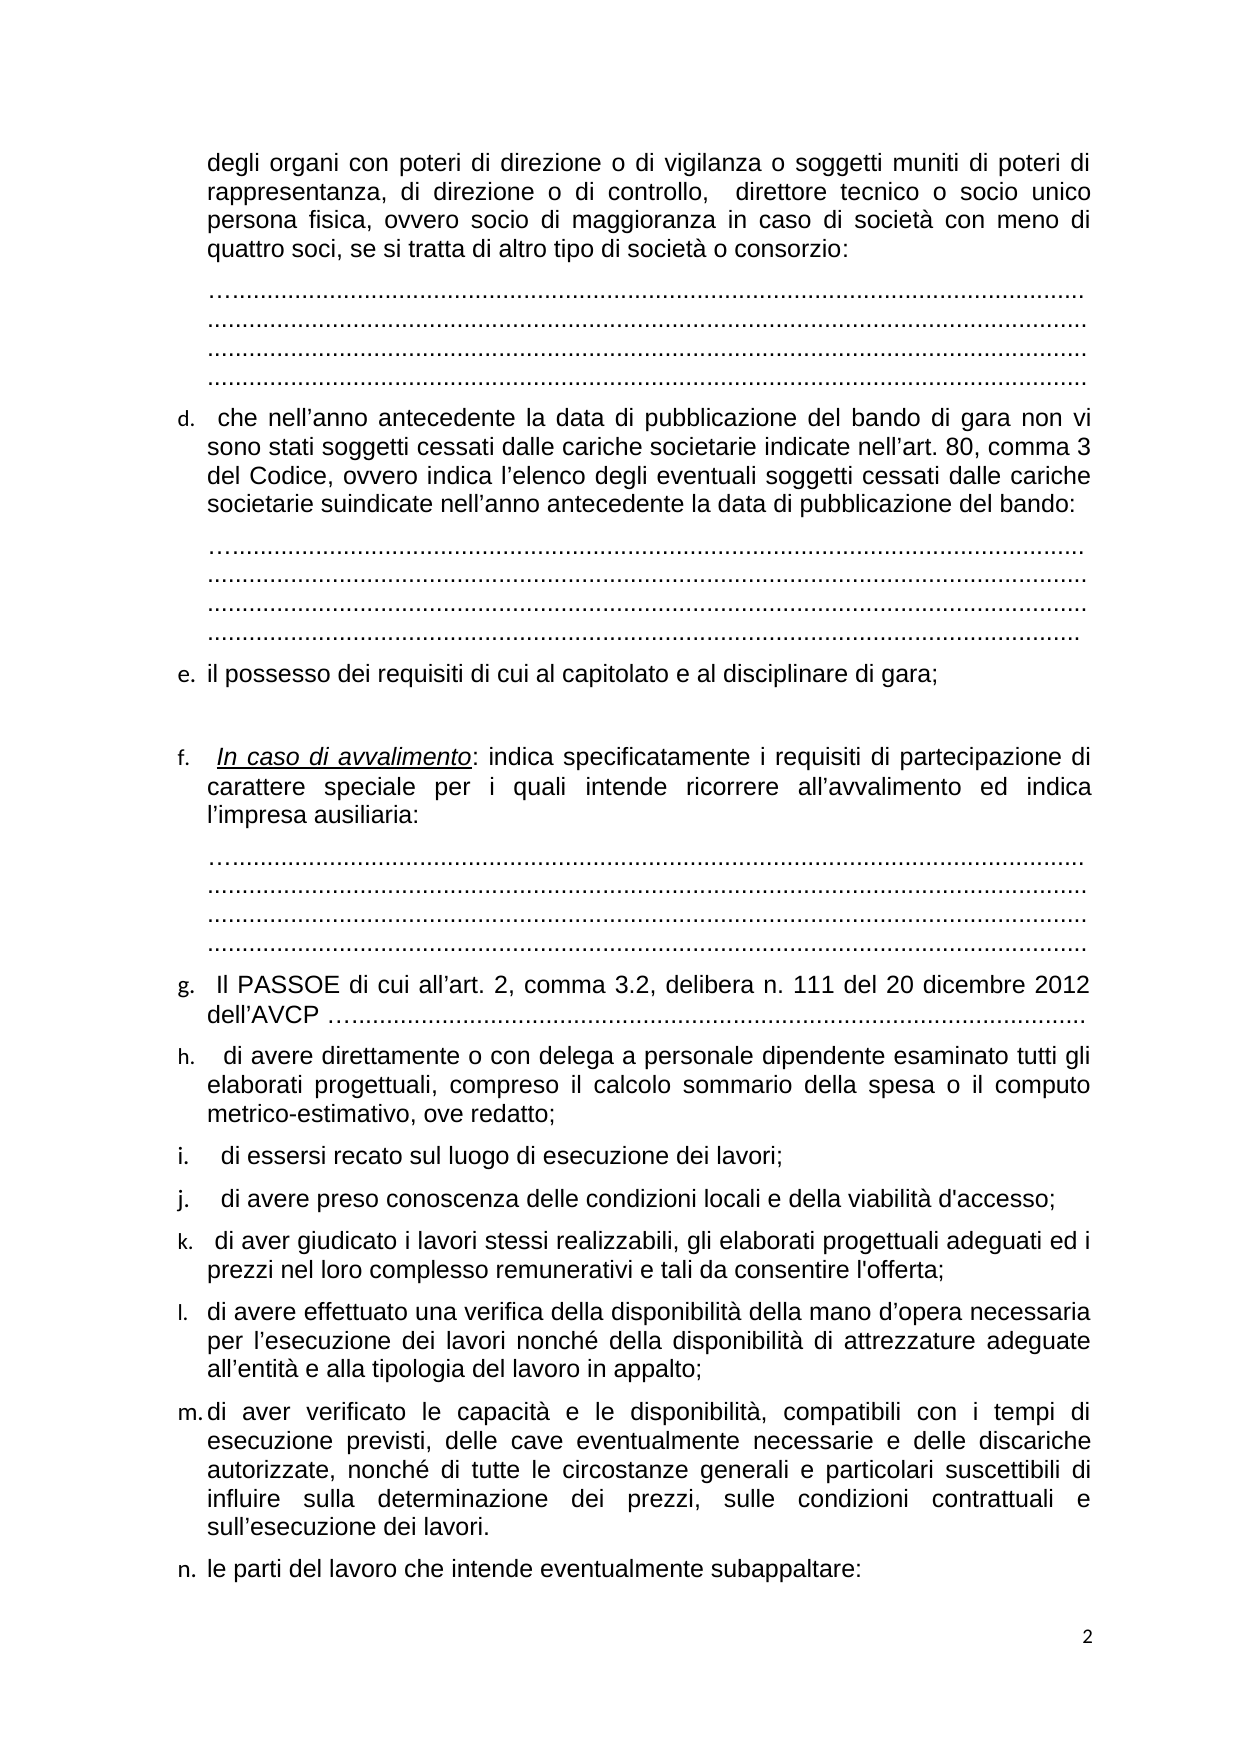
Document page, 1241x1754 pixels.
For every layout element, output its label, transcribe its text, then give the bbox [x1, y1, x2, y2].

list che nell’anno antecedente la data di pubblicazione del bando di gara non vi sono stati soggetti cessati dalle cariche societarie indicate nell’art. 80, comma 3 del Codice, ovvero indica l’elenco degli eventuali soggetti cessati dalle cariche societarie suindicate nell’anno antecedente la data di pubblicazione del bando: [177, 403, 1092, 518]
list Il PASSOE di cui all’art. 2, comma 3.2, delibera n. 111 del 20 dicembre 2012 dell’AVCP ….......................................................................................................... [177, 969, 1092, 1028]
list le parti del lavoro che intende eventualmente subappaltare: [177, 1554, 1092, 1584]
list di avere effettuato una verifica della disponibilità della mano d’opera necessaria per l’esecuzione dei lavori nonché della disponibilità di attrezzature adeguate all’entità e alla tipologia del lavoro in appalto; [177, 1296, 1092, 1383]
list di essersi recato sul luogo di esecuzione dei lavori; [177, 1140, 1092, 1171]
list di aver verificato le capacità e le disponibilità, compatibili con i tempi di esecuzione previsti, delle cave eventualmente necessarie e delle discariche autorizzate, nonché di tutte le circostanze generali e particolari suscettibili di influire sulla determinazione dei prezzi, sulle condizioni contrattuali e sull’esecuzione dei lavori. [177, 1396, 1092, 1541]
list di aver giudicato i lavori stessi realizzabili, gli elaborati progettuali adeguati ed i prezzi nel loro complesso remunerativi e tali da consentire l'offerta; [177, 1226, 1092, 1284]
list …........................................................................................................................................................................................................................................................................................................................................................................................................................................................................................................................ [177, 275, 1092, 390]
list …........................................................................................................................................................................................................................................................................................................................................................................................................................................................................................................................ [177, 842, 1092, 957]
list di avere preso conoscenza delle condizioni locali e della viabilità d'accesso; [177, 1183, 1092, 1213]
list degli organi con poteri di direzione o di vigilanza o soggetti muniti di poteri di rappresentanza, di direzione o di controllo, direttore tecnico o socio unico persona fisica, ovvero socio di maggioranza in caso di società con meno di quattro soci, se si tratta di altro tipo di società o consorzio: [177, 148, 1092, 263]
list …....................................................................................................................................................................................................................................................................................................................................................................................................................................................................................................................... [177, 531, 1092, 646]
list In caso di avvalimento: indica specificatamente i requisiti di partecipazione di carattere speciale per i quali intende ricorrere all’avvalimento ed indica l’impresa ausiliaria: [177, 742, 1092, 829]
list il possesso dei requisiti di cui al capitolato e al disciplinare di gara; [177, 658, 1092, 689]
list di avere direttamente o con delega a personale dipendente esaminato tutti gli elaborati progettuali, compreso il calcolo sommario della spesa o il computo metrico-estimativo, ove redatto; [177, 1041, 1092, 1127]
